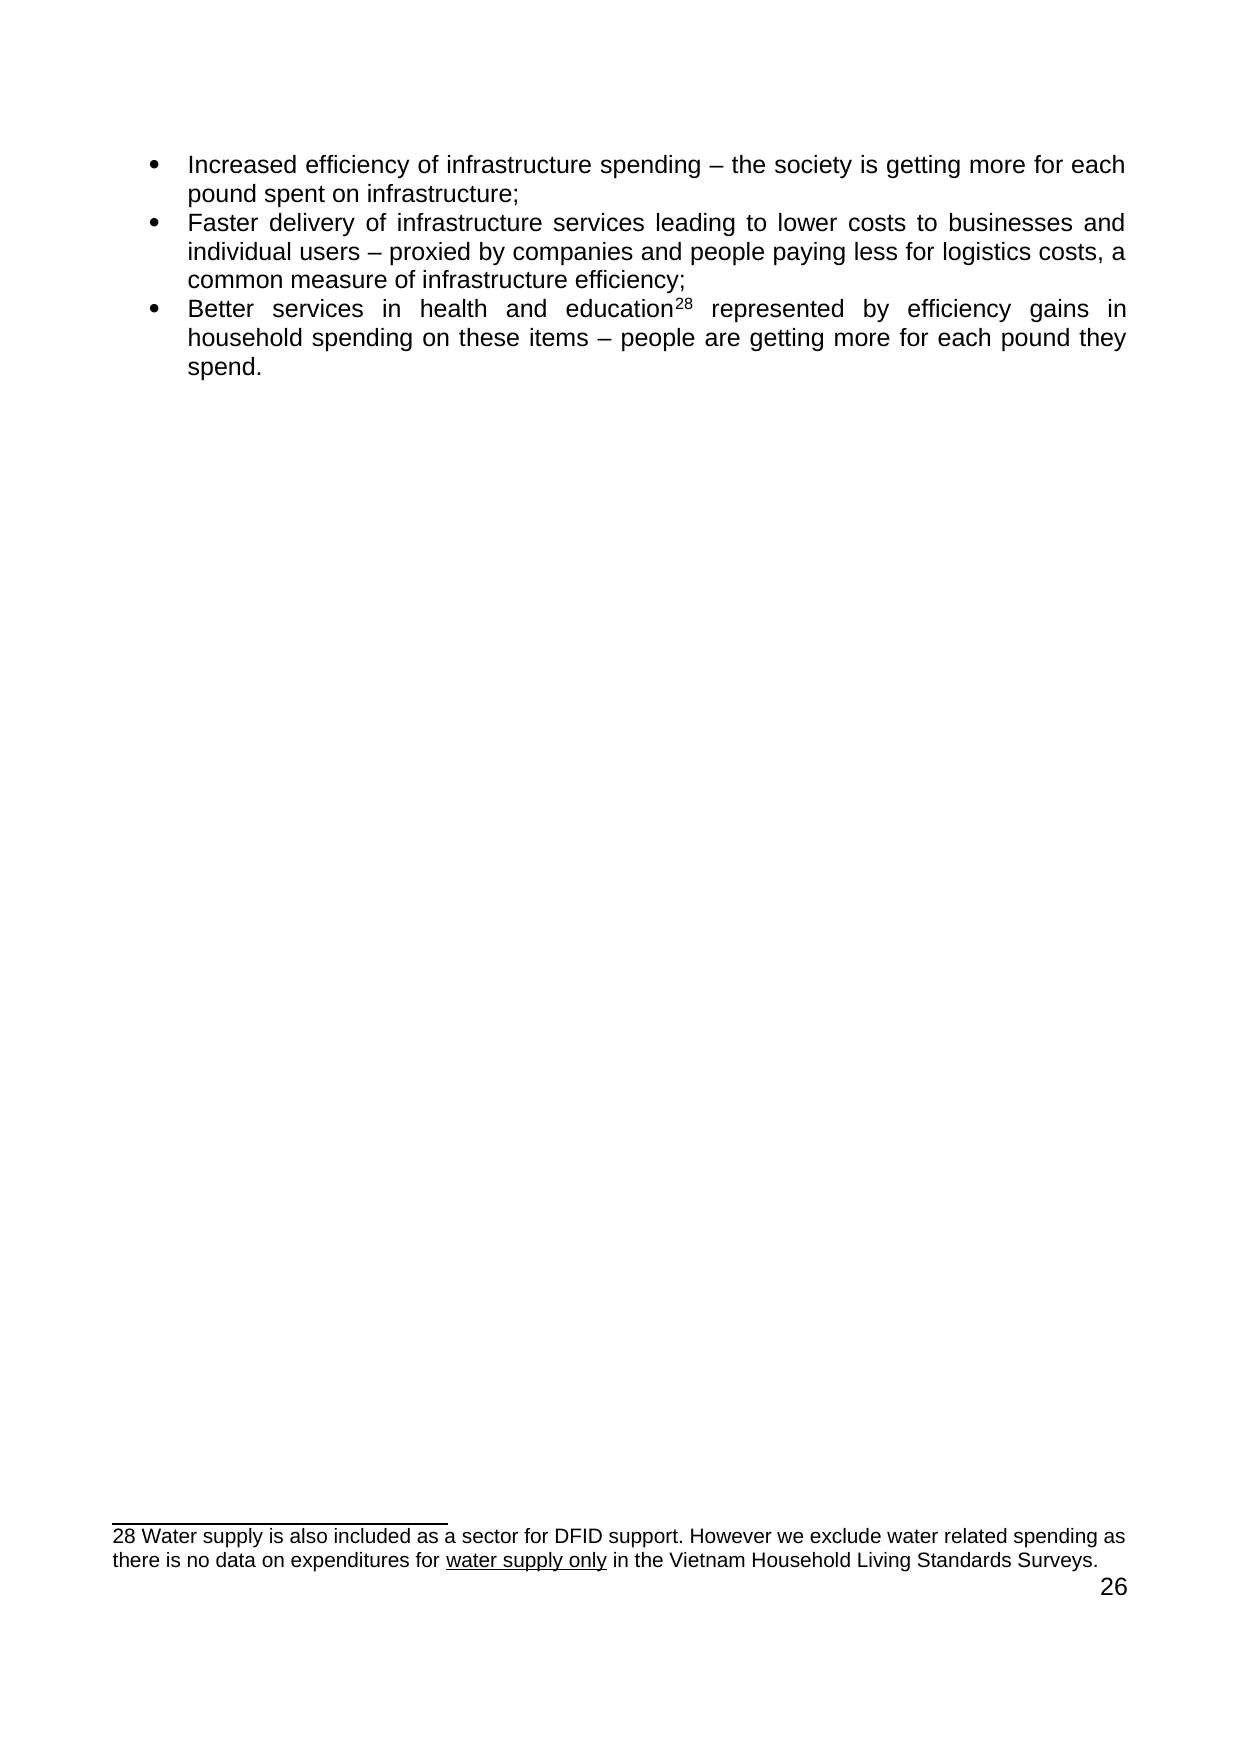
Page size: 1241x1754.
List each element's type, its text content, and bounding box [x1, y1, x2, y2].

list Water supply is also included as a sector for DFID support. However we exclude water related spending as there is no data on expenditures for water supply only in the Vietnam Household Living Standards Surveys. [112, 1524, 1128, 1572]
list Increased efficiency of infrastructure spending – the society is getting more for each pound spent on infrastructure; [150, 150, 1128, 208]
list Faster delivery of infrastructure services leading to lower costs to businesses and individual users – proxied by companies and people paying less for logistics costs, a common measure of infrastructure efficiency; [150, 208, 1128, 294]
list Better services in health and education represented by efficiency gains in household spending on these items – people are getting more for each pound they spend. [150, 294, 1128, 380]
